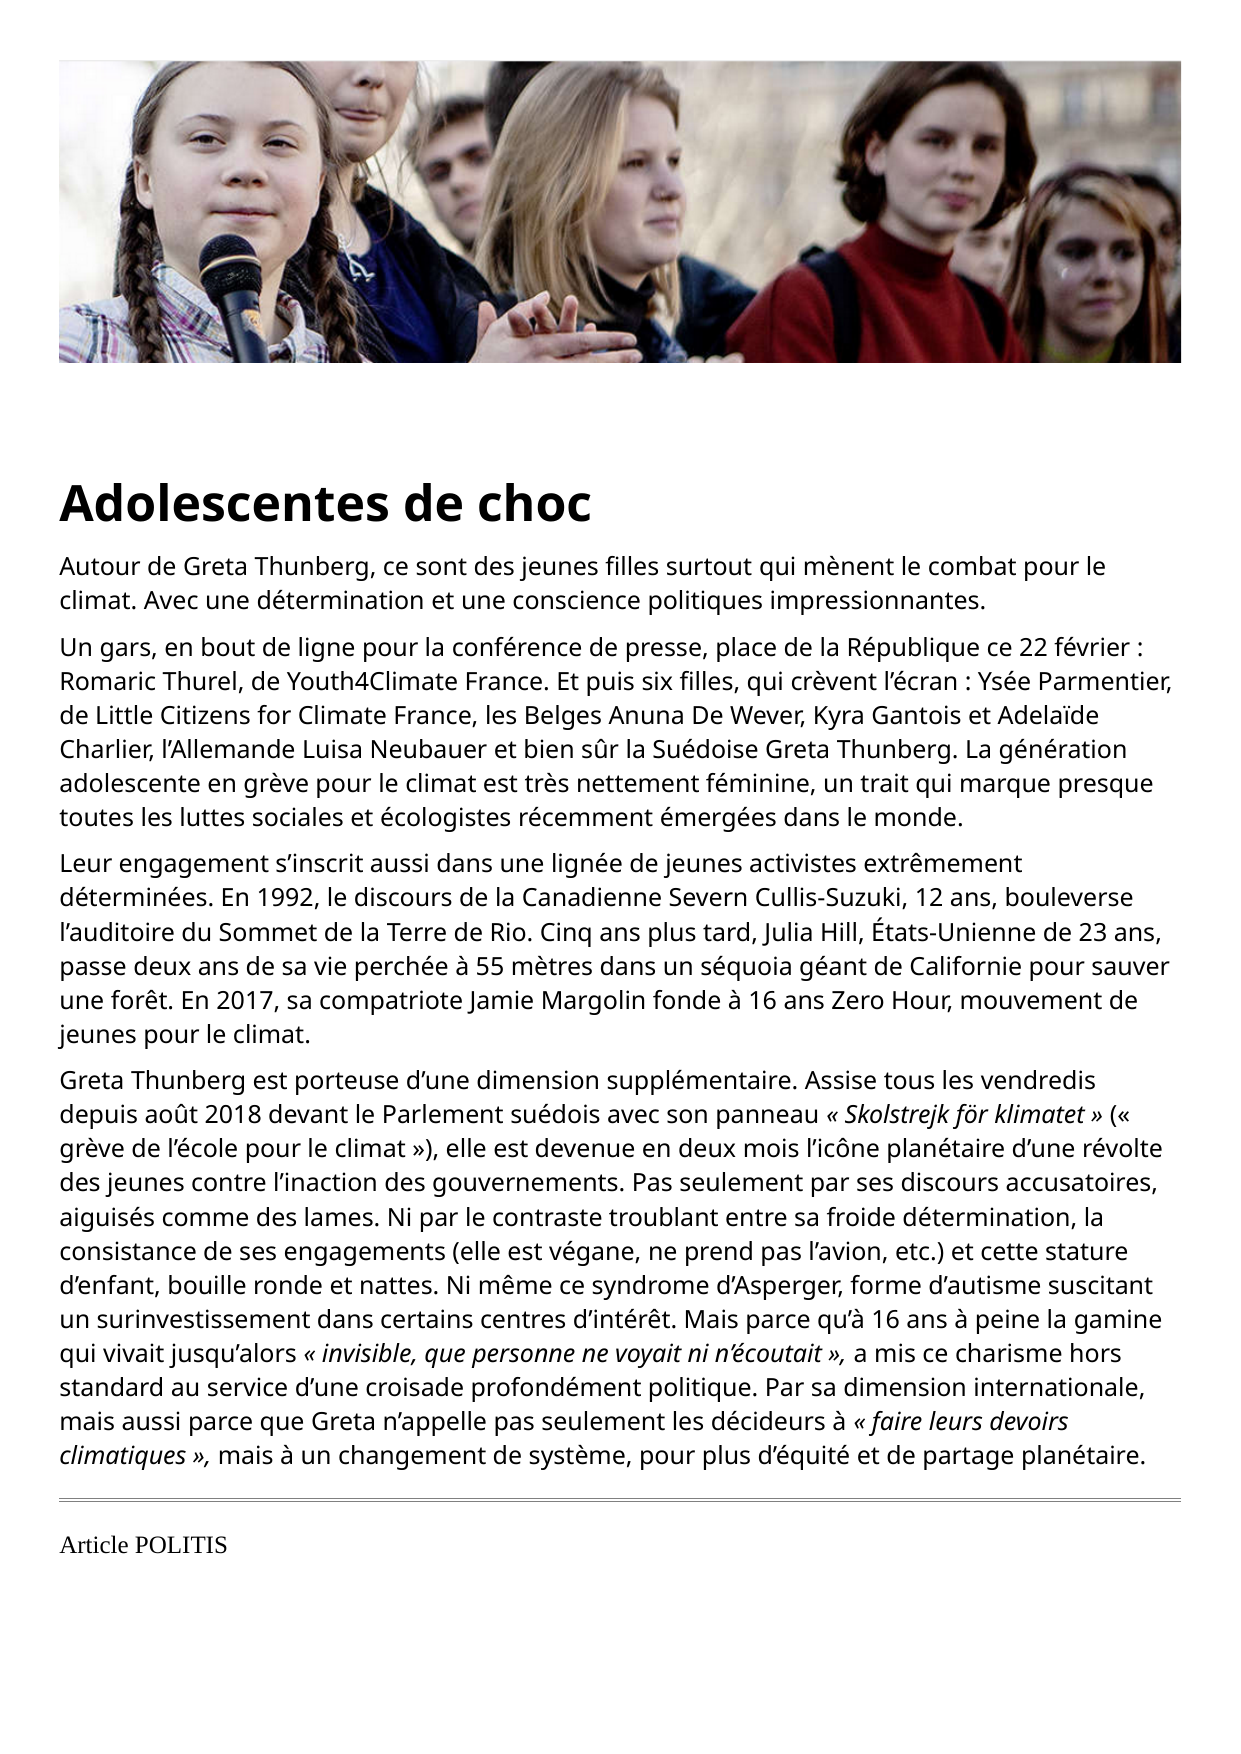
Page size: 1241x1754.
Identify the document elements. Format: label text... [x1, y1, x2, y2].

text Autour de Greta Thunberg, ce sont des jeunes filles surtout qui mènent le combat pour le climat. Avec une détermination et une conscience politiques impressionnantes. [59, 548, 1181, 617]
text Article POLITIS [59, 1530, 1181, 1559]
text Leur engagement s’inscrit aussi dans une lignée de jeunes activistes extrêmement déterminées. En 1992, le discours de la Canadienne Severn Cullis-Suzuki, 12 ans, bouleverse l’auditoire du Sommet de la Terre de Rio. Cinq ans plus tard, Julia Hill, États-Unienne de 23 ans, passe deux ans de sa vie perchée à 55 mètres dans un séquoia géant de Californie pour sauver une forêt. En 2017, sa compatriote Jamie Margolin fonde à 16 ans Zero Hour, mouvement de jeunes pour le climat. [59, 846, 1181, 1050]
subtitle Adolescentes de choc [59, 468, 1181, 536]
picture [59, 59, 1182, 363]
text Un gars, en bout de ligne pour la conférence de presse, place de la République ce 22 février : Romaric Thurel, de Youth4Climate France. Et puis six filles, qui crèvent l’écran : Ysée Parmentier, de Little Citizens for Climate France, les Belges Anuna De Wever, Kyra Gantois et Adelaïde Charlier, l’Allemande Luisa Neubauer et bien sûr la Suédoise Greta Thunberg. La génération adolescente en grève pour le climat est très nettement féminine, un trait qui marque presque toutes les luttes sociales et écologistes récemment émergées dans le monde. [59, 629, 1181, 833]
text Greta Thunberg est porteuse d’une dimension supplémentaire. Assise tous les vendredis depuis août 2018 devant le Parlement suédois avec son panneau « Skolstrejk för klimatet » (« grève de l’école pour le climat »), elle est devenue en deux mois l’icône planétaire d’une révolte des jeunes contre l’inaction des gouvernements. Pas seulement par ses discours accusatoires, aiguisés comme des lames. Ni par le contraste troublant entre sa froide détermination, la consistance de ses engagements (elle est végane, ne prend pas l’avion, etc.) et cette stature d’enfant, bouille ronde et nattes. Ni même ce syndrome d’Asperger, forme d’autisme suscitant un surinvestissement dans certains centres d’intérêt. Mais parce qu’à 16 ans à peine la gamine qui vivait jusqu’alors « invisible, que personne ne voyait ni n’écoutait », a mis ce charisme hors standard au service d’une croisade profondément politique. Par sa dimension internationale, mais aussi parce que Greta n’appelle pas seulement les décideurs à « faire leurs devoirs climatiques », mais à un changement de système, pour plus d’équité et de partage planétaire. [59, 1063, 1181, 1472]
